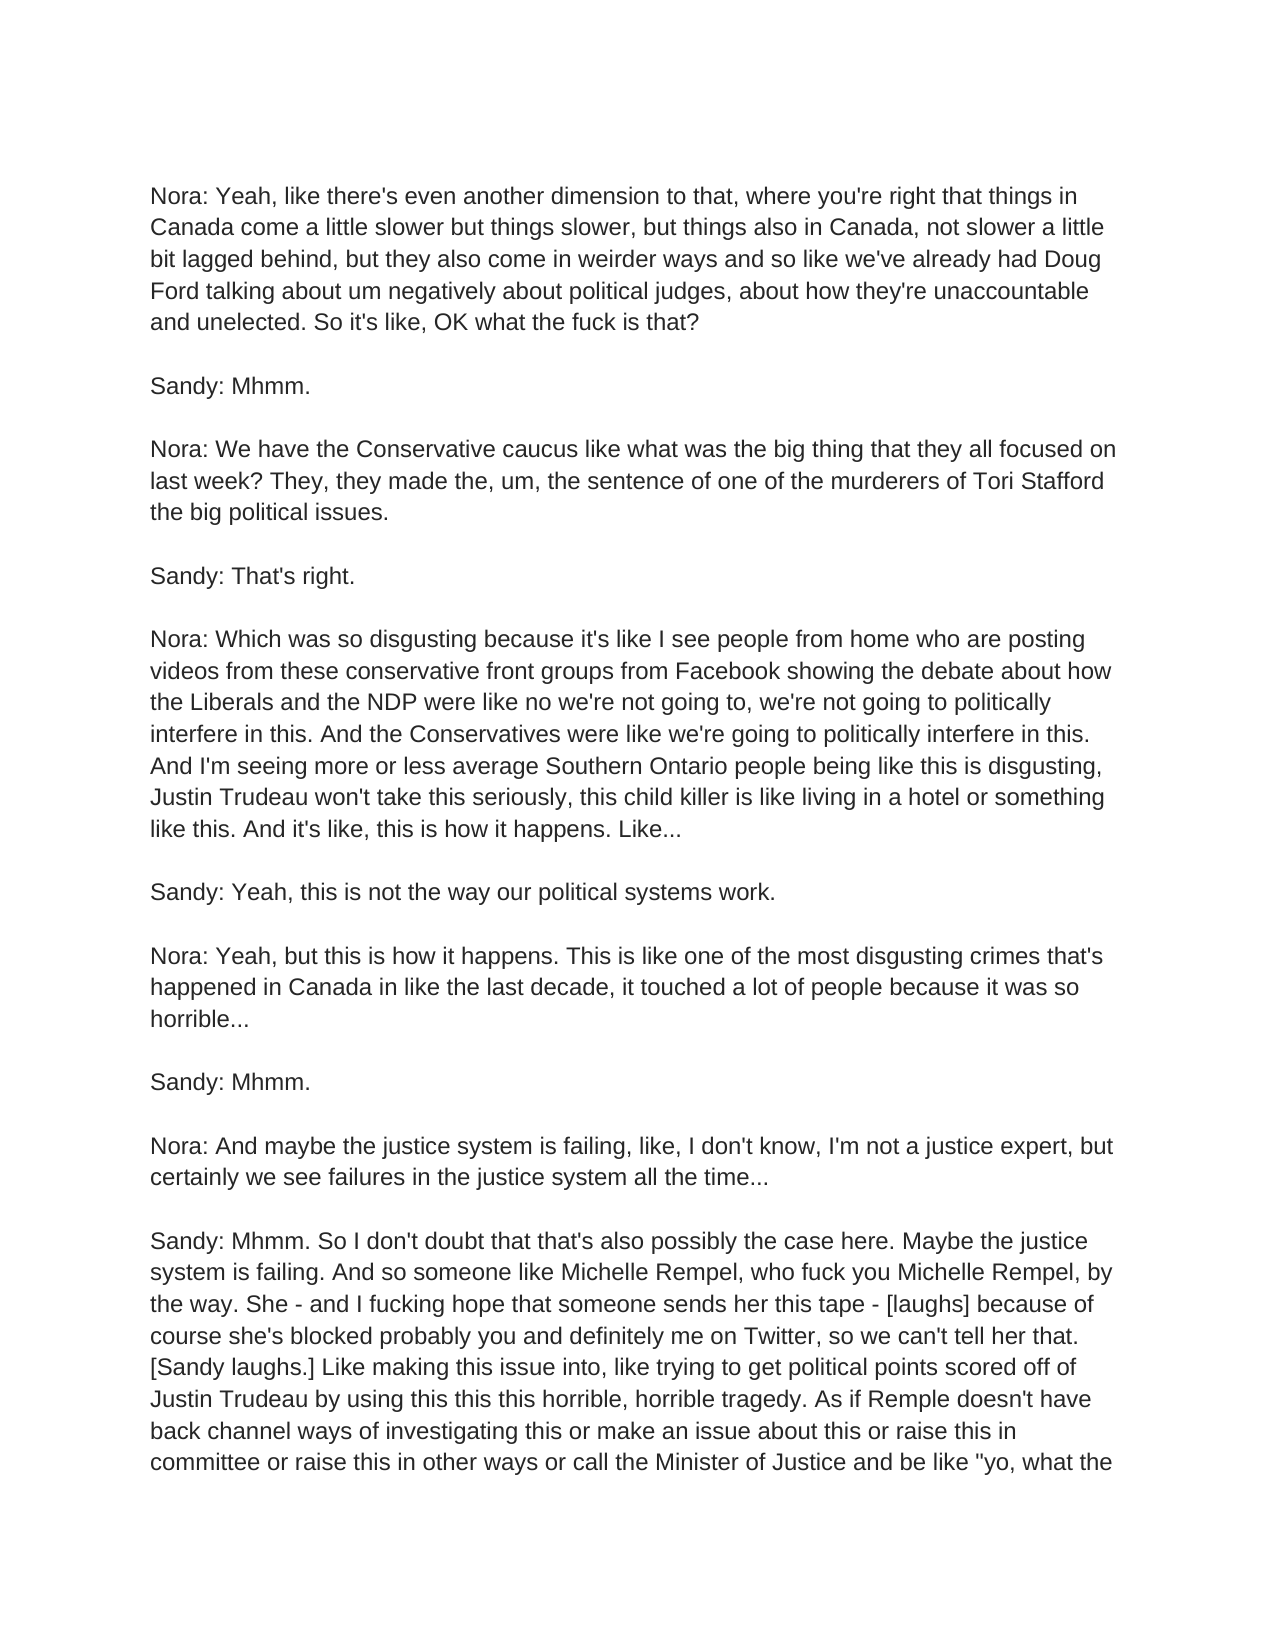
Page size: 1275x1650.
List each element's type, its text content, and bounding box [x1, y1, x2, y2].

text Nora: Yeah, like there's even another dimension to that, where you're right that things in Canada come a little slower but things slower, but things also in Canada, not slower a little bit lagged behind, but they also come in weirder ways and so like we've already had Doug Ford talking about um negatively about political judges, about how they're unaccountable and unelected. So it's like, OK what the fuck is that? [150, 182, 1125, 336]
text Nora: We have the Conservative caucus like what was the big thing that they all focused on last week? They, they made the, um, the sentence of one of the murderers of Tori Stafford the big political issues. [150, 435, 1125, 526]
text Sandy: Mhmm. [150, 372, 1125, 399]
text Sandy: Mhmm. [150, 1068, 1125, 1096]
text Sandy: That's right. [150, 562, 1125, 589]
text Sandy: Yeah, this is not the way our political systems work. [150, 878, 1125, 906]
text Sandy: Mhmm. So I don't doubt that that's also possibly the case here. Maybe the justice system is failing. And so someone like Michelle Rempel, who fuck you Michelle Rempel, by the way. She - and I fucking hope that someone sends her this tape - [laughs] because of course she's blocked probably you and definitely me on Twitter, so we can't tell her that. [Sandy laughs.] Like making this issue into, like trying to get political points scored off of Justin Trudeau by using this this this horrible, horrible tragedy. As if Remple doesn't have back channel ways of investigating this or make an issue about this or raise this in committee or raise this in other ways or call the Minister of Justice and be like "yo, what the [150, 1227, 1125, 1476]
text Nora: Yeah, but this is how it happens. This is like one of the most disgusting crimes that's happened in Canada in like the last decade, it touched a lot of people because it was so horrible... [150, 942, 1125, 1033]
text Nora: And maybe the justice system is failing, like, I don't know, I'm not a justice expert, but certainly we see failures in the justice system all the time... [150, 1132, 1125, 1191]
text Nora: Which was so disgusting because it's like I see people from home who are posting videos from these conservative front groups from Facebook showing the debate about how the Liberals and the NDP were like no we're not going to, we're not going to politically interfere in this. And the Conservatives were like we're going to politically interfere in this. And I'm seeing more or less average Southern Ontario people being like this is disgusting, Justin Trudeau won't take this seriously, this child killer is like living in a hotel or something like this. And it's like, this is how it happens. Like... [150, 625, 1125, 843]
